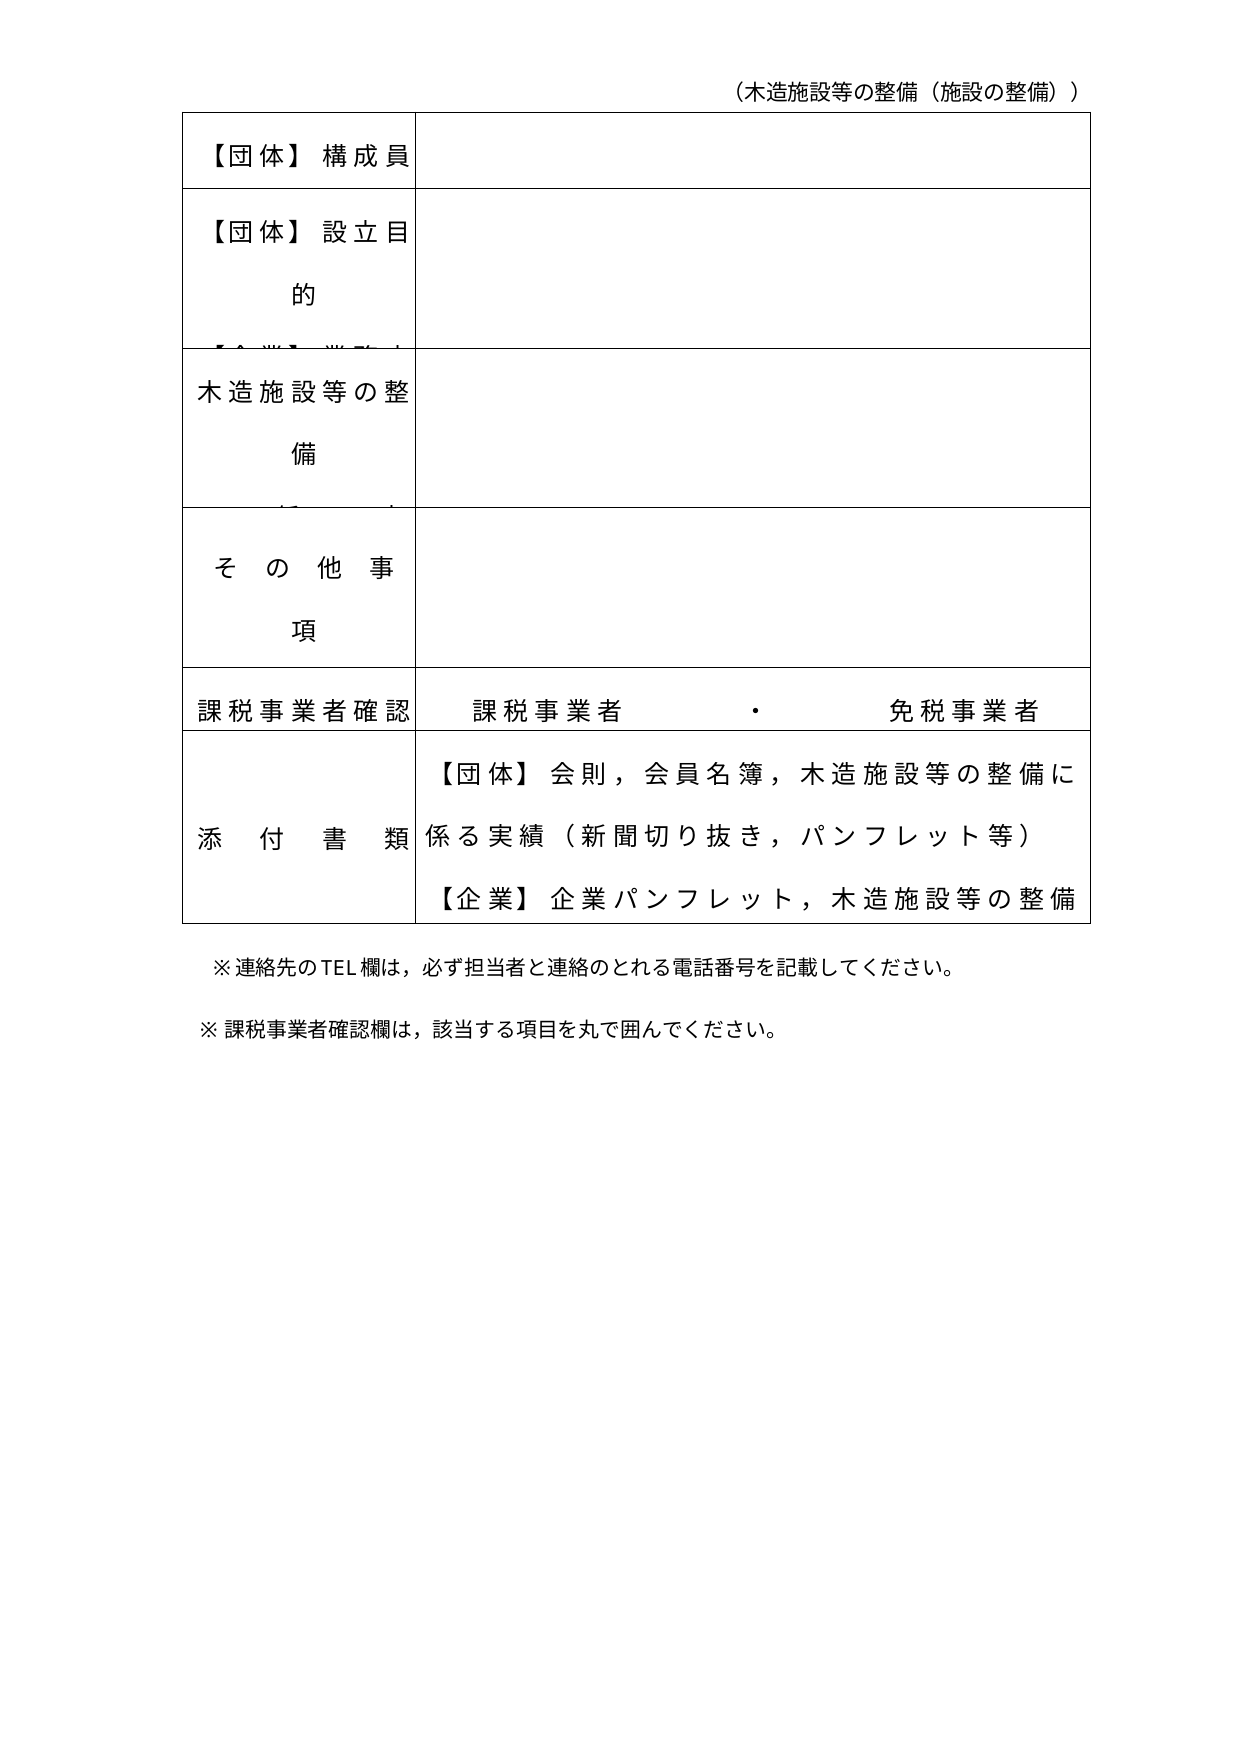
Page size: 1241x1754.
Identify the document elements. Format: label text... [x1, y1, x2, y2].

table_cell 【団体】会則，会員名簿，木造施設等の整備に係る実績（新聞切り抜き，パンフレット等） 【企業】企業パンフレット，木造施設等の整備に係る実績（新聞切り抜き，パンフレット等） [416, 731, 1090, 923]
table_cell 課税事業者確認欄 [183, 668, 415, 730]
table_cell 木造施設等の整備 に 係 る 実 績 [183, 349, 415, 507]
table_cell 課税事業者 ・ 免税事業者 [416, 668, 1090, 730]
table_cell [416, 113, 1090, 188]
table_cell そ の 他 事 項 [183, 508, 415, 667]
table_cell [416, 508, 1090, 667]
table_cell 添 付 書 類 [183, 731, 415, 923]
text ※課税事業者確認欄は，該当する項目を丸で囲んでください。 [151, 987, 1089, 1049]
text ※連絡先のTEL欄は，必ず担当者と連絡のとれる電話番号を記載してください。 [151, 924, 1089, 987]
table_cell 【団体】構成員数 【企業】社 員 数 [183, 113, 415, 188]
table_cell 【団体】設立目的 【企業】業務内容 [183, 189, 415, 348]
table_cell [416, 349, 1090, 507]
table_cell [416, 189, 1090, 348]
